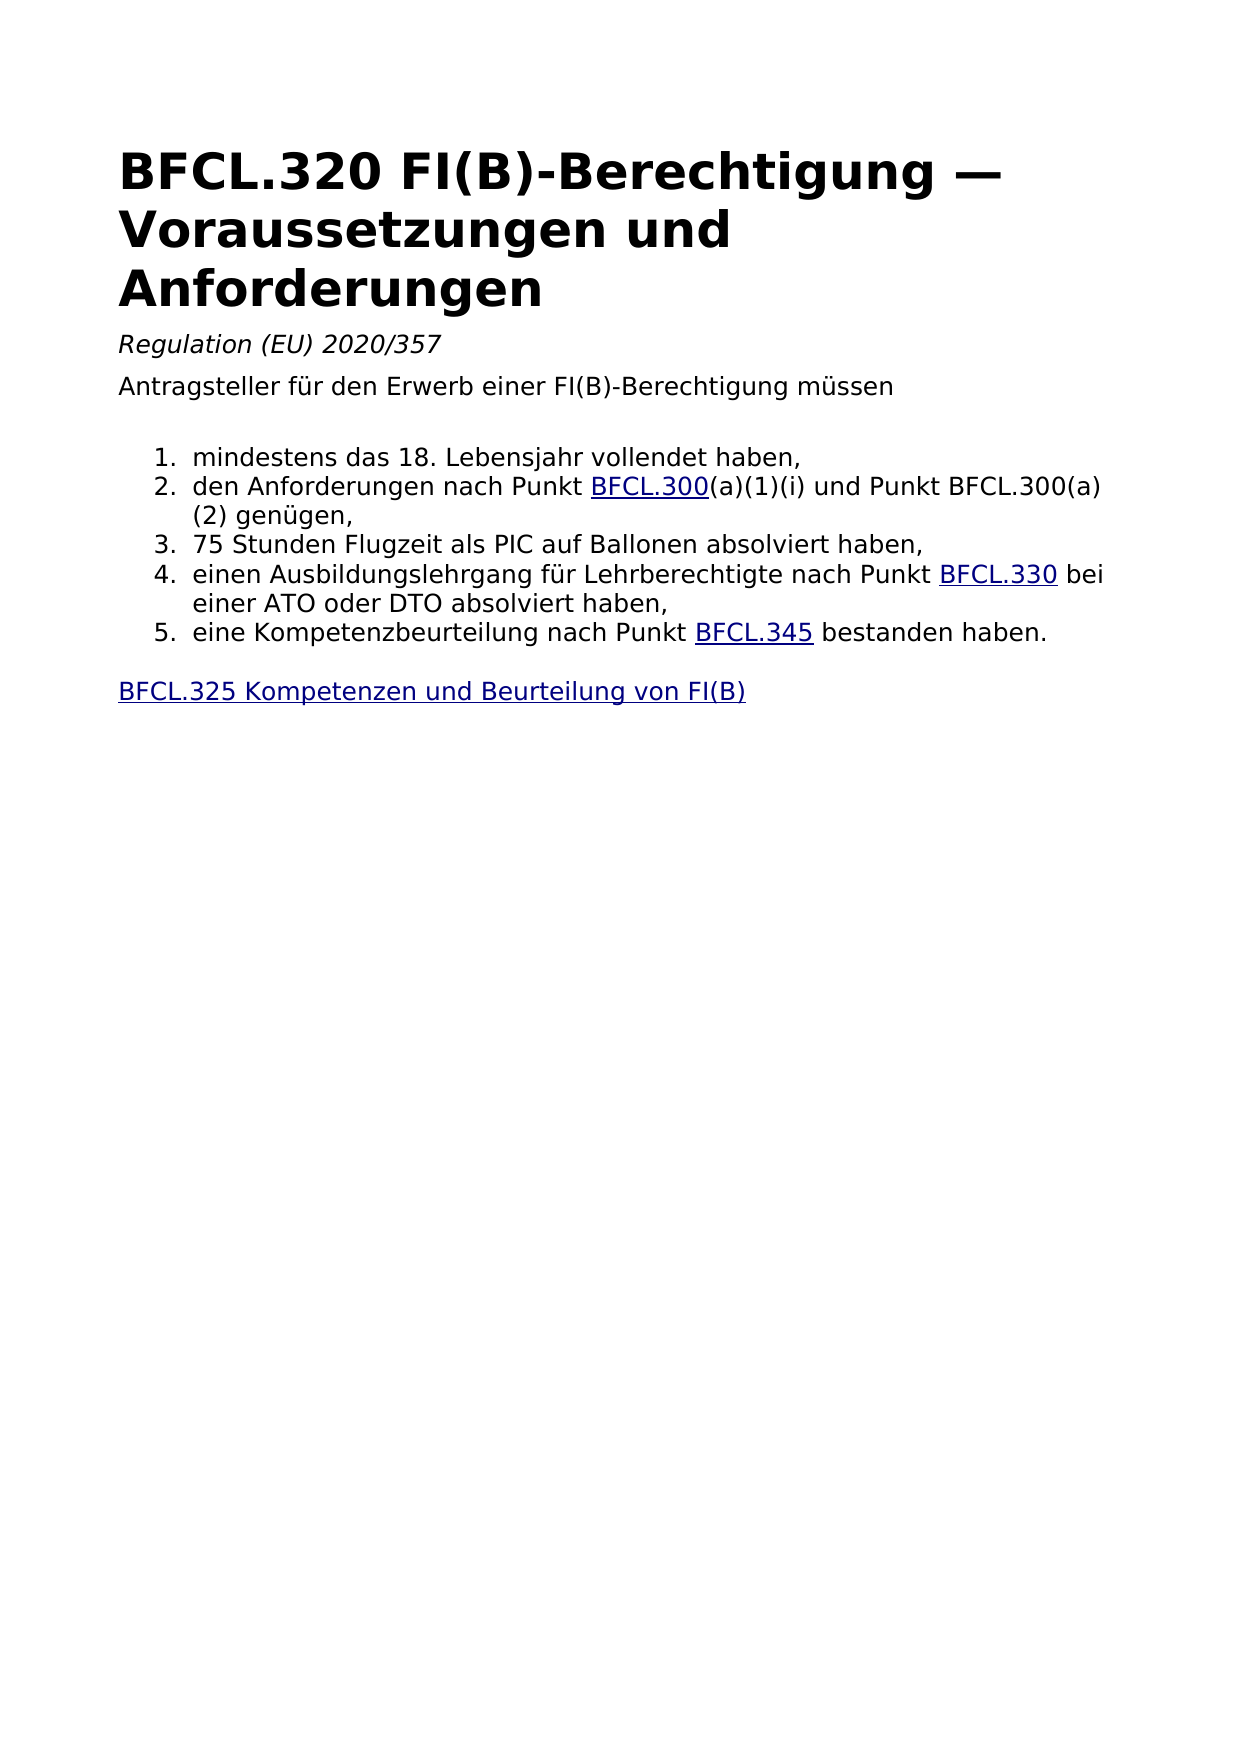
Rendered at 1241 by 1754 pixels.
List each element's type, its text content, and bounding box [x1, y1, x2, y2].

subtitle BFCL.320 FI(B)-Berechtigung — Voraussetzungen und Anforderungen [118, 143, 1122, 318]
list eine Kompetenzbeurteilung nach Punkt BFCL.345 bestanden haben. [177, 618, 1122, 647]
text Regulation (EU) 2020/357 [118, 330, 1122, 359]
list mindestens das 18. Lebensjahr vollendet haben, [177, 443, 1122, 472]
list einen Ausbildungslehrgang für Lehrberechtigte nach Punkt BFCL.330 bei einer ATO oder DTO absolviert haben, [177, 560, 1122, 618]
text Antragsteller für den Erwerb einer FI(B)-Berechtigung müssen [118, 372, 1122, 401]
list den Anforderungen nach Punkt BFCL.300(a)(1)(i) und Punkt BFCL.300(a)(2) genügen, [177, 472, 1122, 531]
text BFCL.325 Kompetenzen und Beurteilung von FI(B) [118, 677, 1122, 706]
list 75 Stunden Flugzeit als PIC auf Ballonen absolviert haben, [177, 531, 1122, 560]
